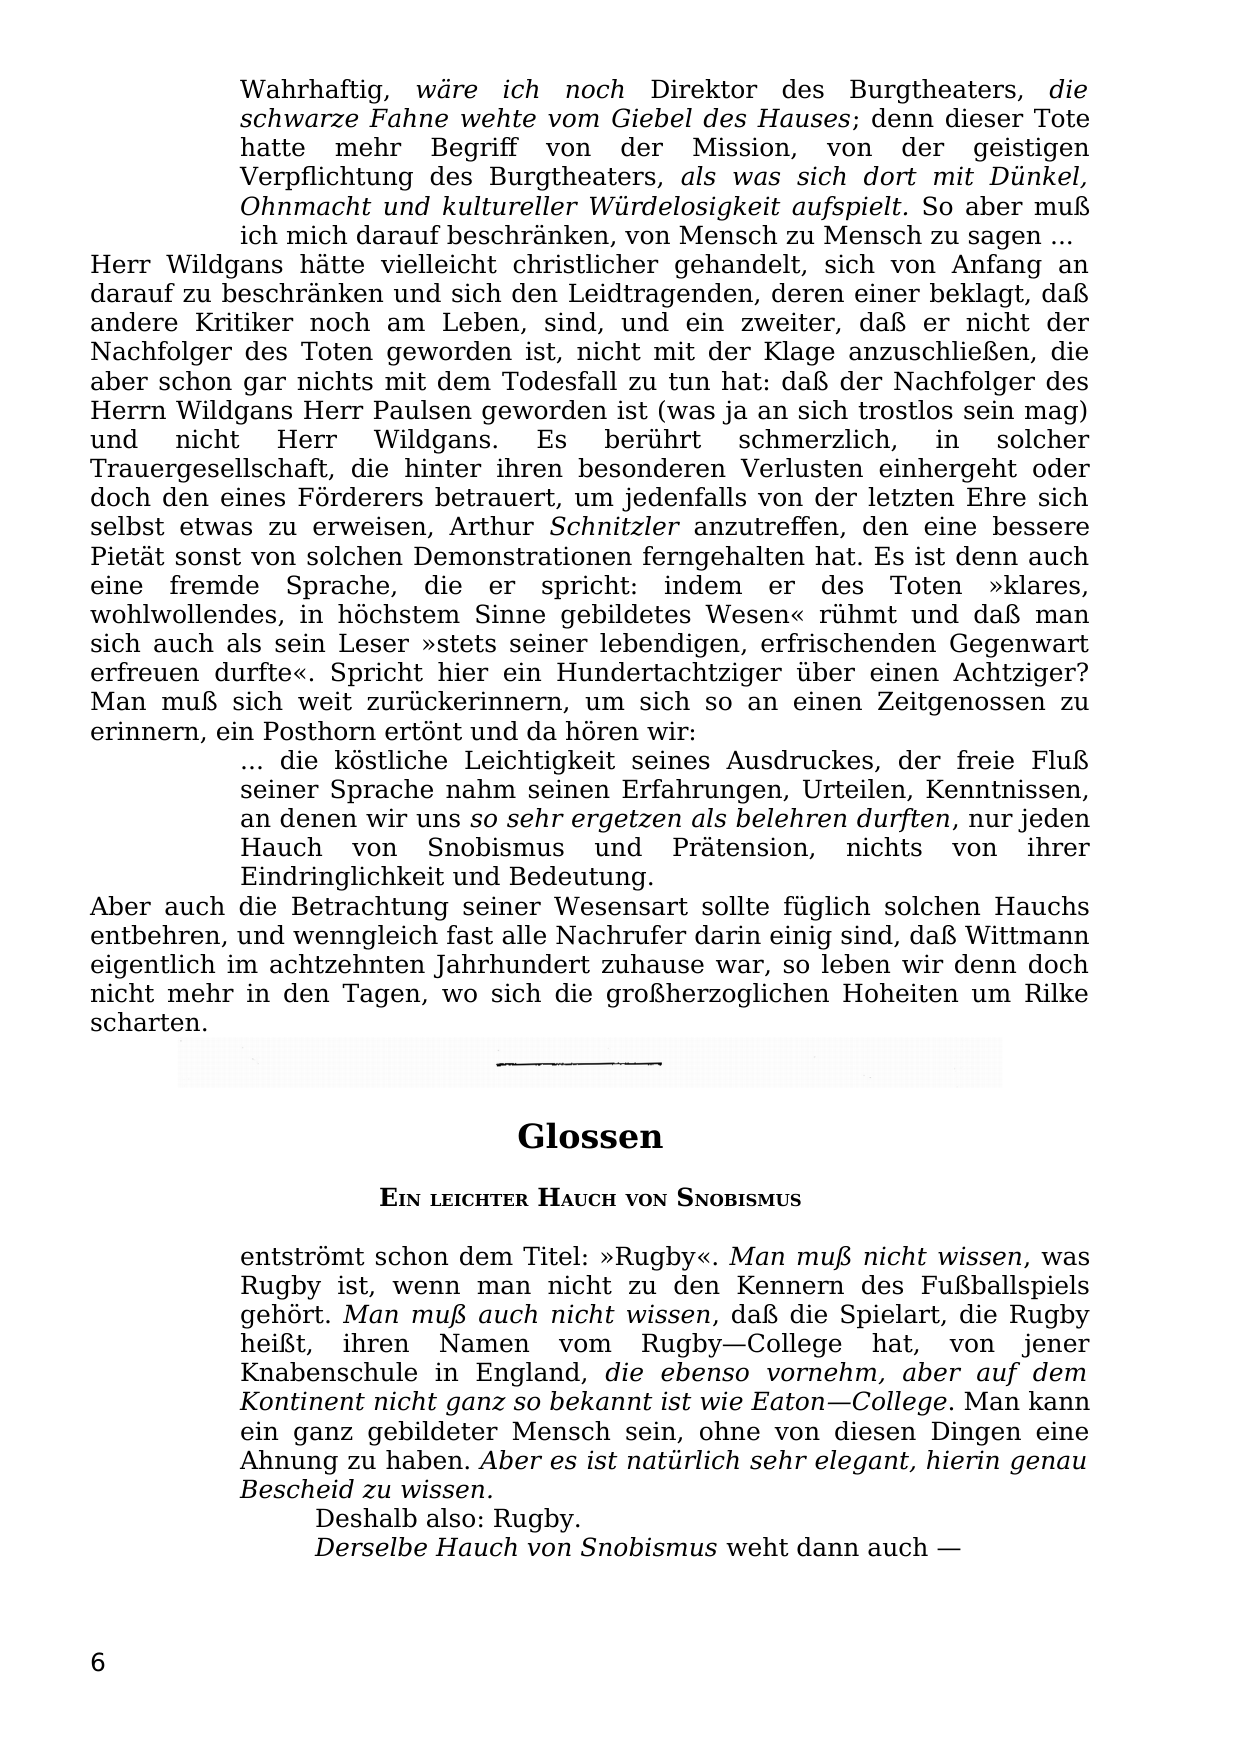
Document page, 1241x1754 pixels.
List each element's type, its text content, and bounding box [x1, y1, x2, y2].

text Herr Wildgans hätte vielleicht christlicher gehandelt, sich von Anfang an darauf zu beschränken und sich den Leidtragenden, deren einer beklagt, daß andere Kritiker noch am Leben, sind, und ein zweiter, daß er nicht der Nachfolger des Toten geworden ist, nicht mit der Klage anzuschließen, die aber schon gar nichts mit dem Todesfall zu tun hat: daß der Nachfolger des Herrn Wildgans Herr Paulsen geworden ist (was ja an sich trostlos sein mag) und nicht Herr Wildgans. Es berührt schmerzlich, in solcher Trauergesellschaft, die hinter ihren besonderen Verlusten einhergeht oder doch den eines Förderers betrauert, um jedenfalls von der letzten Ehre sich selbst etwas zu erweisen, Arthur Schnitzler anzutreffen, den eine bessere Pietät sonst von solchen Demonstrationen ferngehalten hat. Es ist denn auch eine fremde Sprache, die er spricht: indem er des Toten »klares, wohlwollendes, in höchstem Sinne gebildetes Wesen« rühmt und daß man sich auch als sein Leser »stets seiner lebendigen, erfrischenden Gegenwart erfreuen durfte«. Spricht hier ein Hundertachtziger über einen Achtziger? Man muß sich weit zurückerinnern, um sich so an einen Zeitgenossen zu erinnern, ein Posthorn ertönt und da hören wir: [90, 250, 1091, 746]
picture [177, 1037, 1003, 1088]
text entströmt schon dem Titel: »Rugby«. Man muß nicht wissen, was Rugby ist, wenn man nicht zu den Kennern des Fußballspiels gehört. Man muß auch nicht wissen, daß die Spielart, die Rugby heißt, ihren Namen vom Rugby—College hat, von jener Knabenschule in England, die ebenso vornehm, aber auf dem Kontinent nicht ganz so bekannt ist wie Eaton—College. Man kann ein ganz gebildeter Mensch sein, ohne von diesen Dingen eine Ahnung zu haben. Aber es ist natürlich sehr elegant, hierin genau Bescheid zu wissen. [240, 1242, 1091, 1504]
text Aber auch die Betrachtung seiner Wesensart sollte füglich solchen Hauchs entbehren, und wenngleich fast alle Nachrufer darin einig sind, daß Wittmann eigentlich im achtzehnten Jahrhundert zuhause war, so leben wir denn doch nicht mehr in den Tagen, wo sich die großherzoglichen Hoheiten um Rilke scharten. [90, 892, 1091, 1037]
text Wahrhaftig, wäre ich noch Direktor des Burgtheaters, die schwarze Fahne wehte vom Giebel des Hauses; denn dieser Tote hatte mehr Begriff von der Mission, von der geistigen Verpflichtung des Burgtheaters, als was sich dort mit Dünkel, Ohnmacht und kultureller Würdelosigkeit aufspielt. So aber muß ich mich darauf beschränken, von Mensch zu Mensch zu sagen ... [240, 75, 1091, 250]
text Derselbe Hauch von Snobismus weht dann auch — [315, 1533, 1091, 1562]
text Glossen [90, 1037, 1091, 1156]
text ... die köstliche Leichtigkeit seines Ausdruckes, der freie Fluß seiner Sprache nahm seinen Erfahrungen, Urteilen, Kenntnissen, an denen wir uns so sehr ergetzen als belehren durften, nur jeden Hauch von Snobismus und Prätension, nichts von ihrer Eindringlichkeit und Bedeutung. [240, 746, 1091, 892]
text Deshalb also: Rugby. [315, 1504, 1091, 1533]
text Ein leichter Hauch von Snobismus [90, 1156, 1091, 1212]
